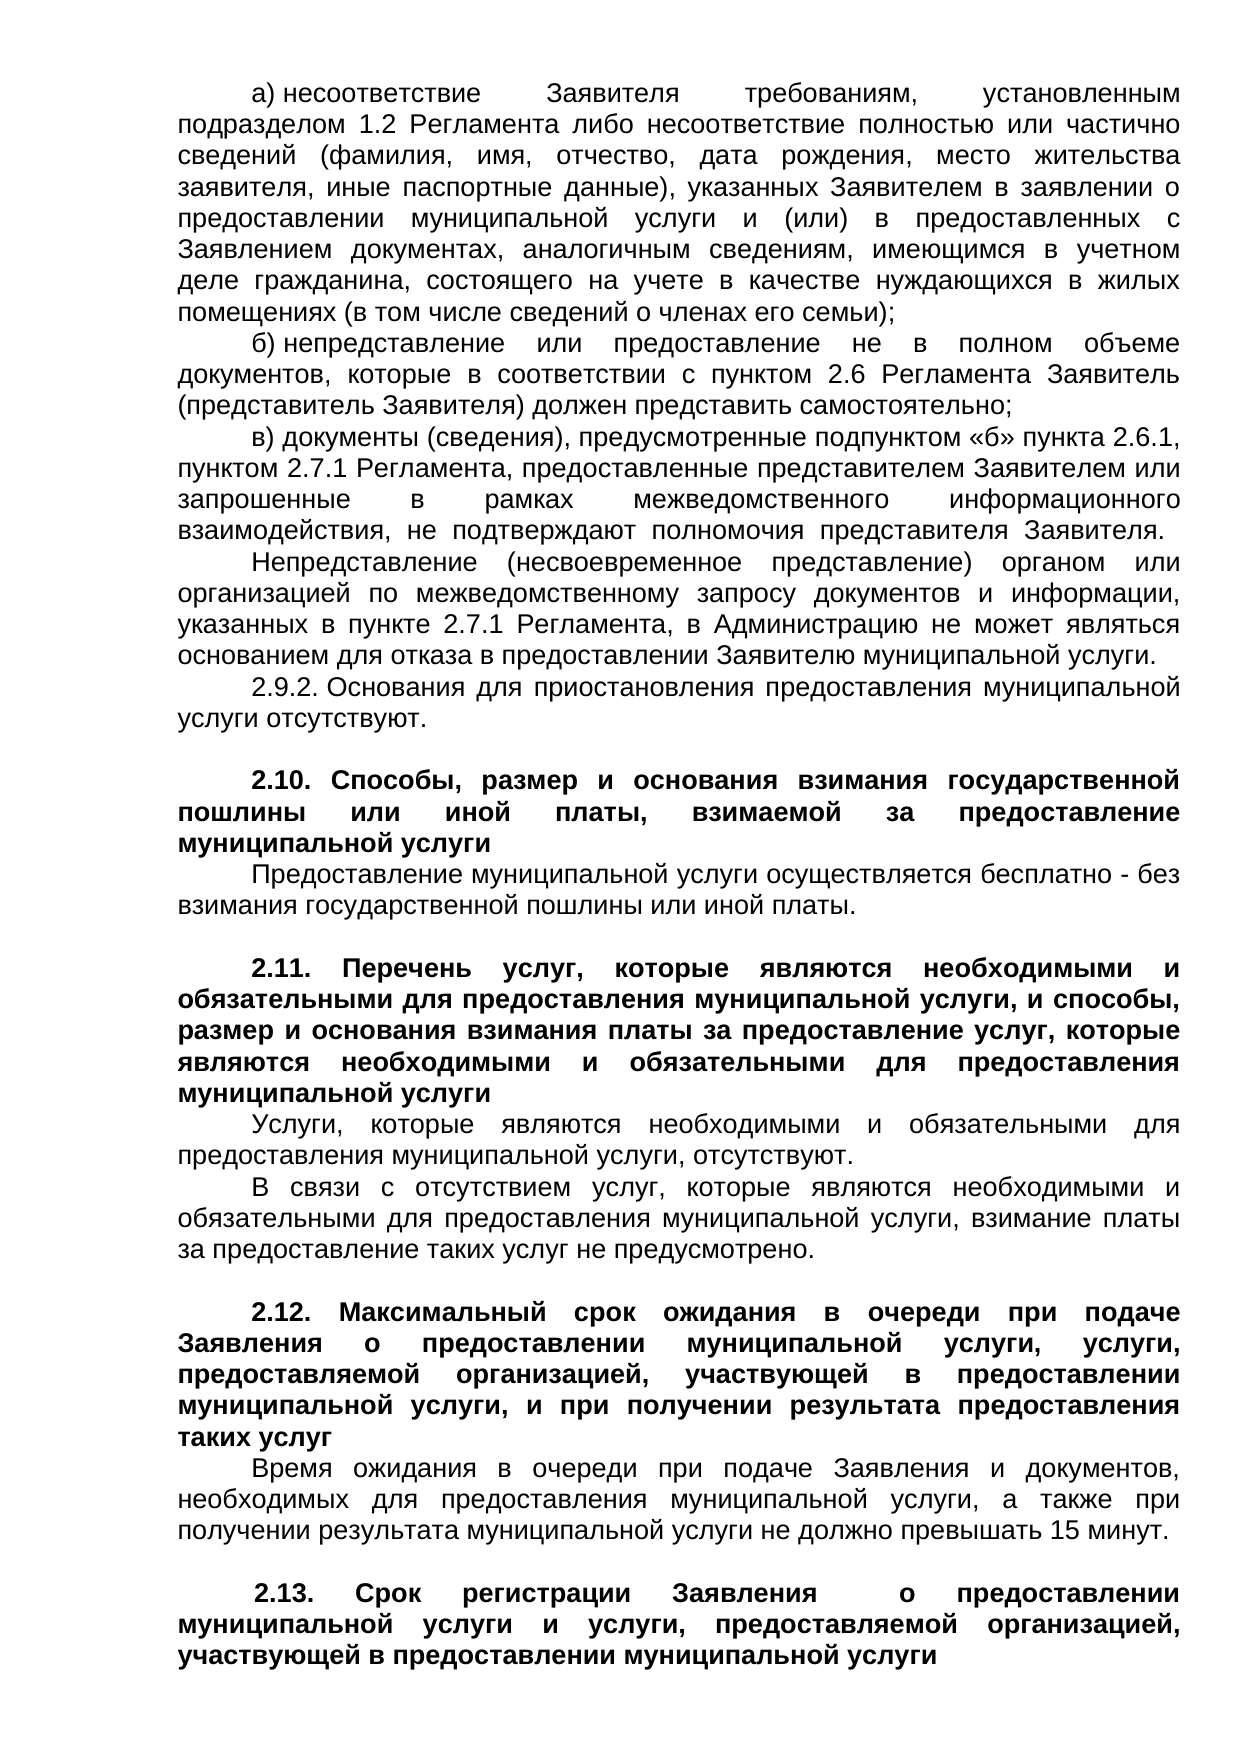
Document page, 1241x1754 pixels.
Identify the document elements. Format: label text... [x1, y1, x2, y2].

text в) документы (сведения), предусмотренные подпунктом «б» пункта 2.6.1, пунктом 2.7.1 Регламента, предоставленные представителем Заявителем или запрошенные в рамках межведомственного информационного взаимодействия, не подтверждают полномочия представителя Заявителя. Непредставление (несвоевременное представление) органом или организацией по межведомственному запросу документов и информации, указанных в пункте 2.7.1 Регламента, в Администрацию не может являться основанием для отказа в предоставлении Заявителю муниципальной услуги. [177, 421, 1181, 671]
text 2.11. Перечень услуг, которые являются необходимыми и обязательными для предоставления муниципальной услуги, и способы, размер и основания взимания платы за предоставление услуг, которые являются необходимыми и обязательными для предоставления муниципальной услуги [177, 952, 1181, 1108]
text В связи с отсутствием услуг, которые являются необходимыми и обязательными для предоставления муниципальной услуги, взимание платы за предоставление таких услуг не предусмотрено. [177, 1171, 1181, 1264]
text Время ожидания в очереди при подаче Заявления и документов, необходимых для предоставления муниципальной услуги, а также при получении результата муниципальной услуги не должно превышать 15 минут. [177, 1452, 1181, 1546]
text Услуги, которые являются необходимыми и обязательными для предоставления муниципальной услуги, отсутствуют. [177, 1108, 1181, 1171]
text 2.12. Максимальный срок ожидания в очереди при подаче Заявления о предоставлении муниципальной услуги, услуги, предоставляемой организацией, участвующей в предоставлении муниципальной услуги, и при получении результата предоставления таких услуг [177, 1296, 1181, 1452]
text б) непредставление или предоставление не в полном объеме документов, которые в соответствии с пунктом 2.6 Регламента Заявитель (представитель Заявителя) должен представить самостоятельно; [177, 327, 1181, 421]
text 2.9.2. Основания для приостановления предоставления муниципальной услуги отсутствуют. [177, 671, 1181, 733]
text 2.10. Способы, размер и основания взимания государственной пошлины или иной платы, взимаемой за предоставление муниципальной услуги [177, 764, 1181, 858]
text 2.13. Срок регистрации Заявления о предоставлении муниципальной услуги и услуги, предоставляемой организацией, участвующей в предоставлении муниципальной услуги [177, 1577, 1181, 1671]
text Предоставление муниципальной услуги осуществляется бесплатно - без взимания государственной пошлины или иной платы. [177, 858, 1181, 921]
text а) несоответствие Заявителя требованиям, установленным подразделом 1.2 Регламента либо несоответствие полностью или частично сведений (фамилия, имя, отчество, дата рождения, место жительства заявителя, иные паспортные данные), указанных Заявителем в заявлении о предоставлении муниципальной услуги и (или) в предоставленных с Заявлением документах, аналогичным сведениям, имеющимся в учетном деле гражданина, состоящего на учете в качестве нуждающихся в жилых помещениях (в том числе сведений о членах его семьи); [177, 77, 1181, 327]
